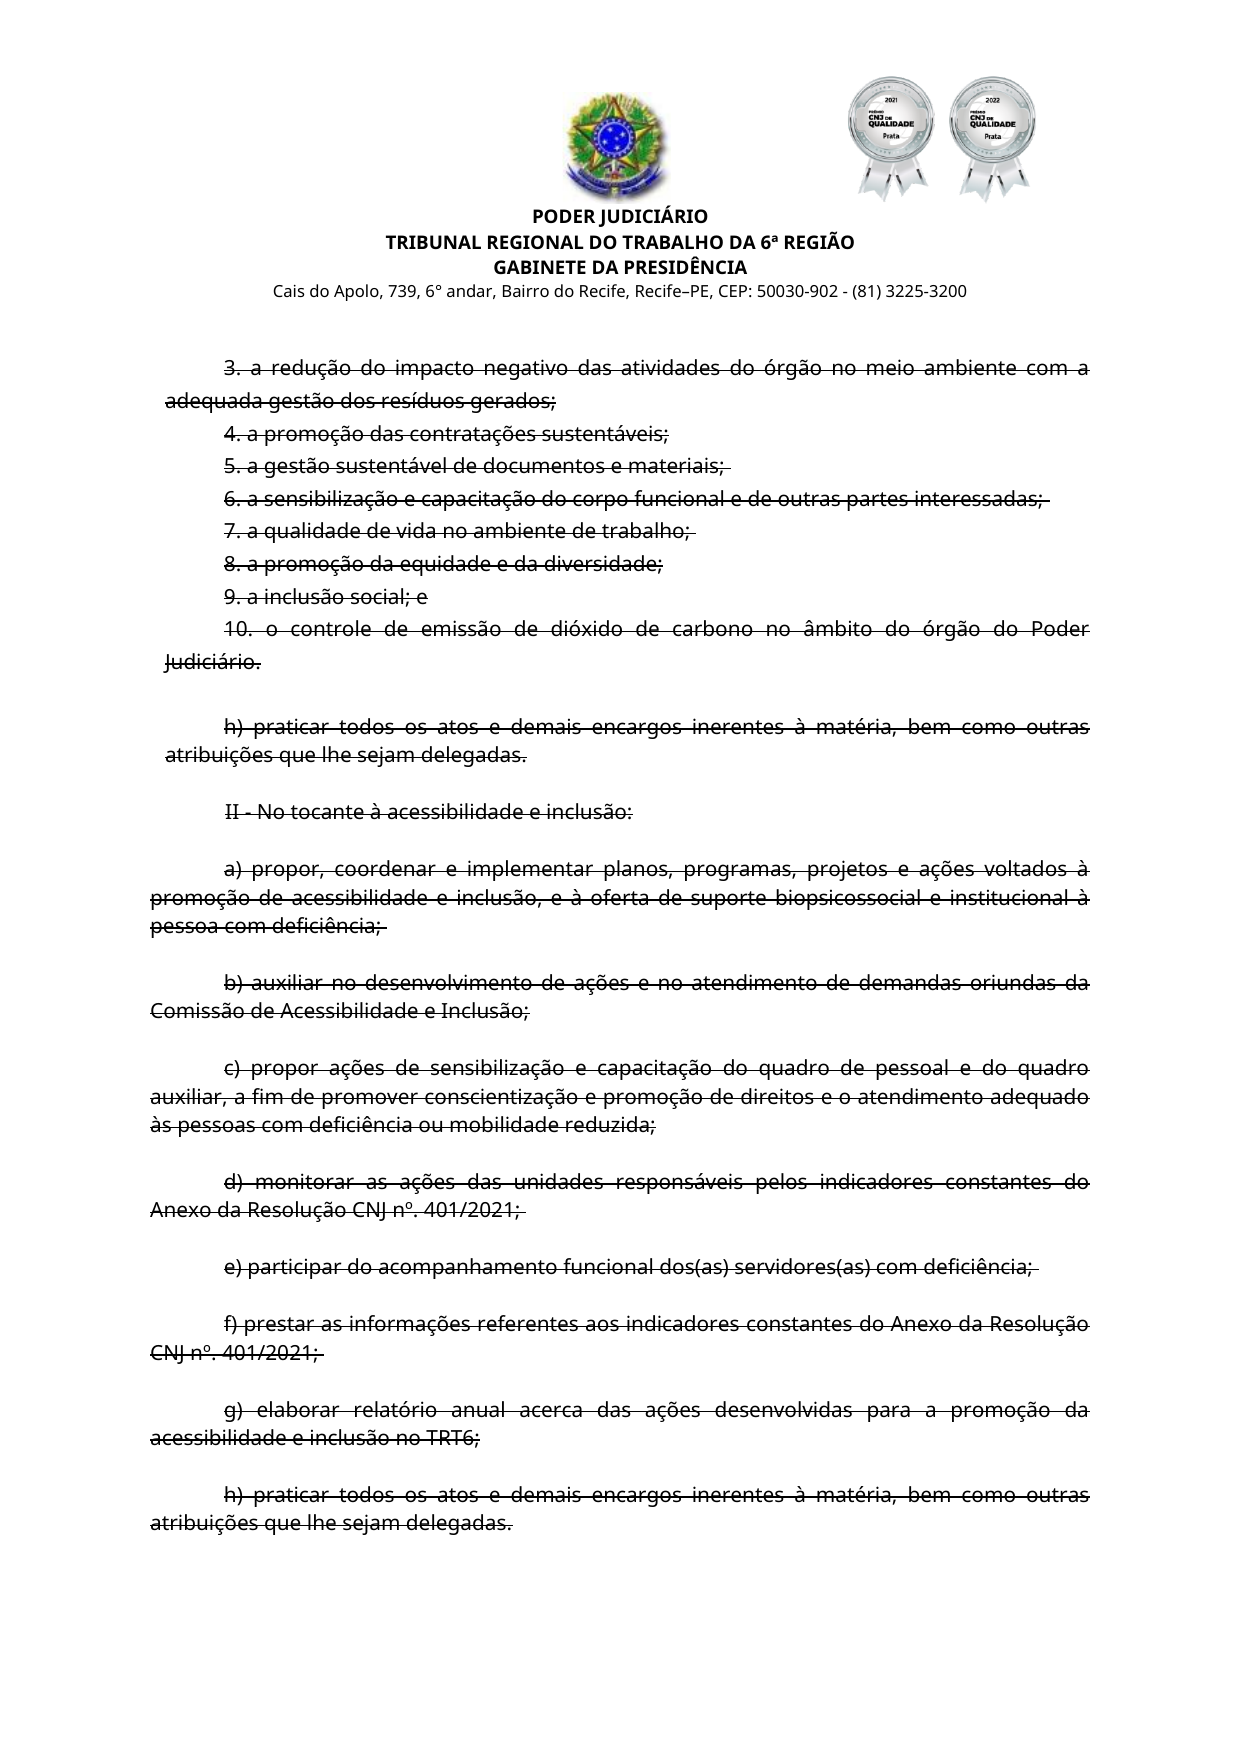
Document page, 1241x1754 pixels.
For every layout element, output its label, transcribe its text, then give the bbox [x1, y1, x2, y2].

text 3. a redução do impacto negativo das atividades do órgão no meio ambiente com a adequada gestão dos resíduos gerados; [165, 353, 1090, 414]
text f) prestar as informações referentes aos indicadores constantes do Anexo da Resolução CNJ nº. 401/2021; [150, 1309, 1090, 1366]
text 8. a promoção da equidade e da diversidade; [165, 549, 1090, 578]
text b) auxiliar no desenvolvimento de ações e no atendimento de demandas oriundas da Comissão de Acessibilidade e Inclusão; [150, 968, 1090, 1025]
text 4. a promoção das contratações sustentáveis; [165, 419, 1090, 447]
text 10. o controle de emissão de dióxido de carbono no âmbito do órgão do Poder Judiciário. [165, 614, 1090, 675]
picture [1185, 1655, 1201, 1684]
text c) propor ações de sensibilização e capacitação do quadro de pessoal e do quadro auxiliar, a fim de promover conscientização e promoção de direitos e o atendimento adequado às pessoas com deficiência ou mobilidade reduzida; [150, 1053, 1090, 1098]
picture [828, 75, 1037, 204]
text 7. a qualidade de vida no ambiente de trabalho; [165, 517, 1090, 545]
text a) propor, coordenar e implementar planos, programas, projetos e ações voltados à promoção de acessibilidade e inclusão, e à oferta de suporte biopsicossocial e institucional à pessoa com deficiência; [150, 854, 1090, 899]
text d) monitorar as ações das unidades responsáveis pelos indicadores constantes do Anexo da Resolução CNJ nº. 401/2021; [150, 1167, 1090, 1224]
text 5. a gestão sustentável de documentos e materiais; [165, 451, 1090, 480]
text a) propor, coordenar e implementar planos, programas, projetos e ações voltados à promoção de acessibilidade e inclusão, e à oferta de suporte biopsicossocial e institucional à pessoa com deficiência; [150, 901, 1090, 940]
picture [562, 92, 671, 204]
text h) praticar todos os atos e demais encargos inerentes à matéria, bem como outras atribuições que lhe sejam delegadas. [165, 712, 1090, 769]
text 6. a sensibilização e capacitação do corpo funcional e de outras partes interessadas; [165, 484, 1090, 512]
text II - No tocante à acessibilidade e inclusão: [225, 797, 1090, 826]
text c) propor ações de sensibilização e capacitação do quadro de pessoal e do quadro auxiliar, a fim de promover conscientização e promoção de direitos e o atendimento adequado às pessoas com deficiência ou mobilidade reduzida; [150, 1099, 1090, 1139]
text e) participar do acompanhamento funcional dos(as) servidores(as) com deficiência; [150, 1252, 1090, 1281]
text g) elaborar relatório anual acerca das ações desenvolvidas para a promoção da acessibilidade e inclusão no TRT6; [150, 1395, 1090, 1452]
text h) praticar todos os atos e demais encargos inerentes à matéria, bem como outras atribuições que lhe sejam delegadas. [150, 1480, 1090, 1537]
text 9. a inclusão social; e [165, 582, 1090, 610]
